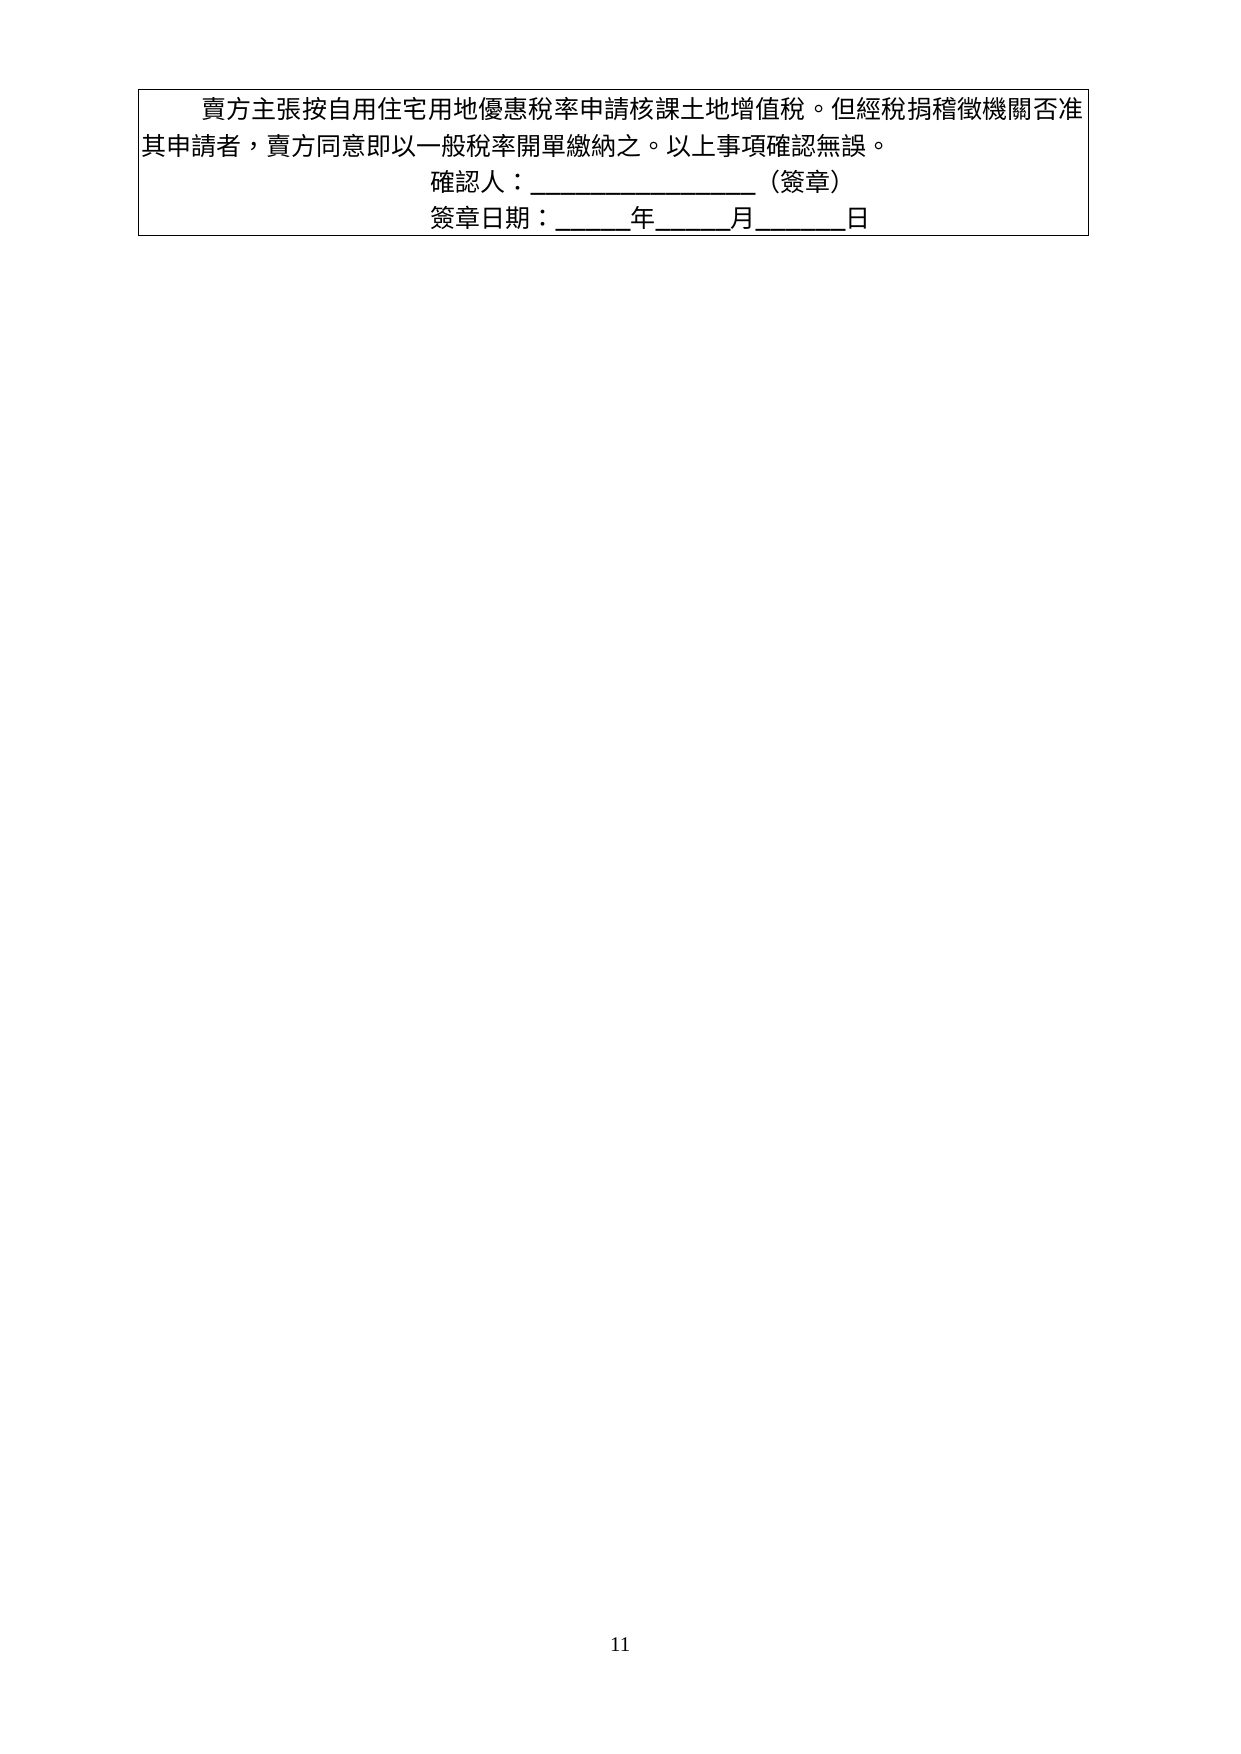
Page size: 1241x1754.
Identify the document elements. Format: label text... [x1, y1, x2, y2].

table_header 賣方主張按自用住宅用地優惠稅率申請核課土地增值稅。但經稅捐稽徵機關否准其申請者，賣方同意即以一般稅率開單繳納之。以上事項確認無誤。 確認人：_______________（簽章） 簽章日期：_____年_____月______日 [139, 90, 1088, 235]
